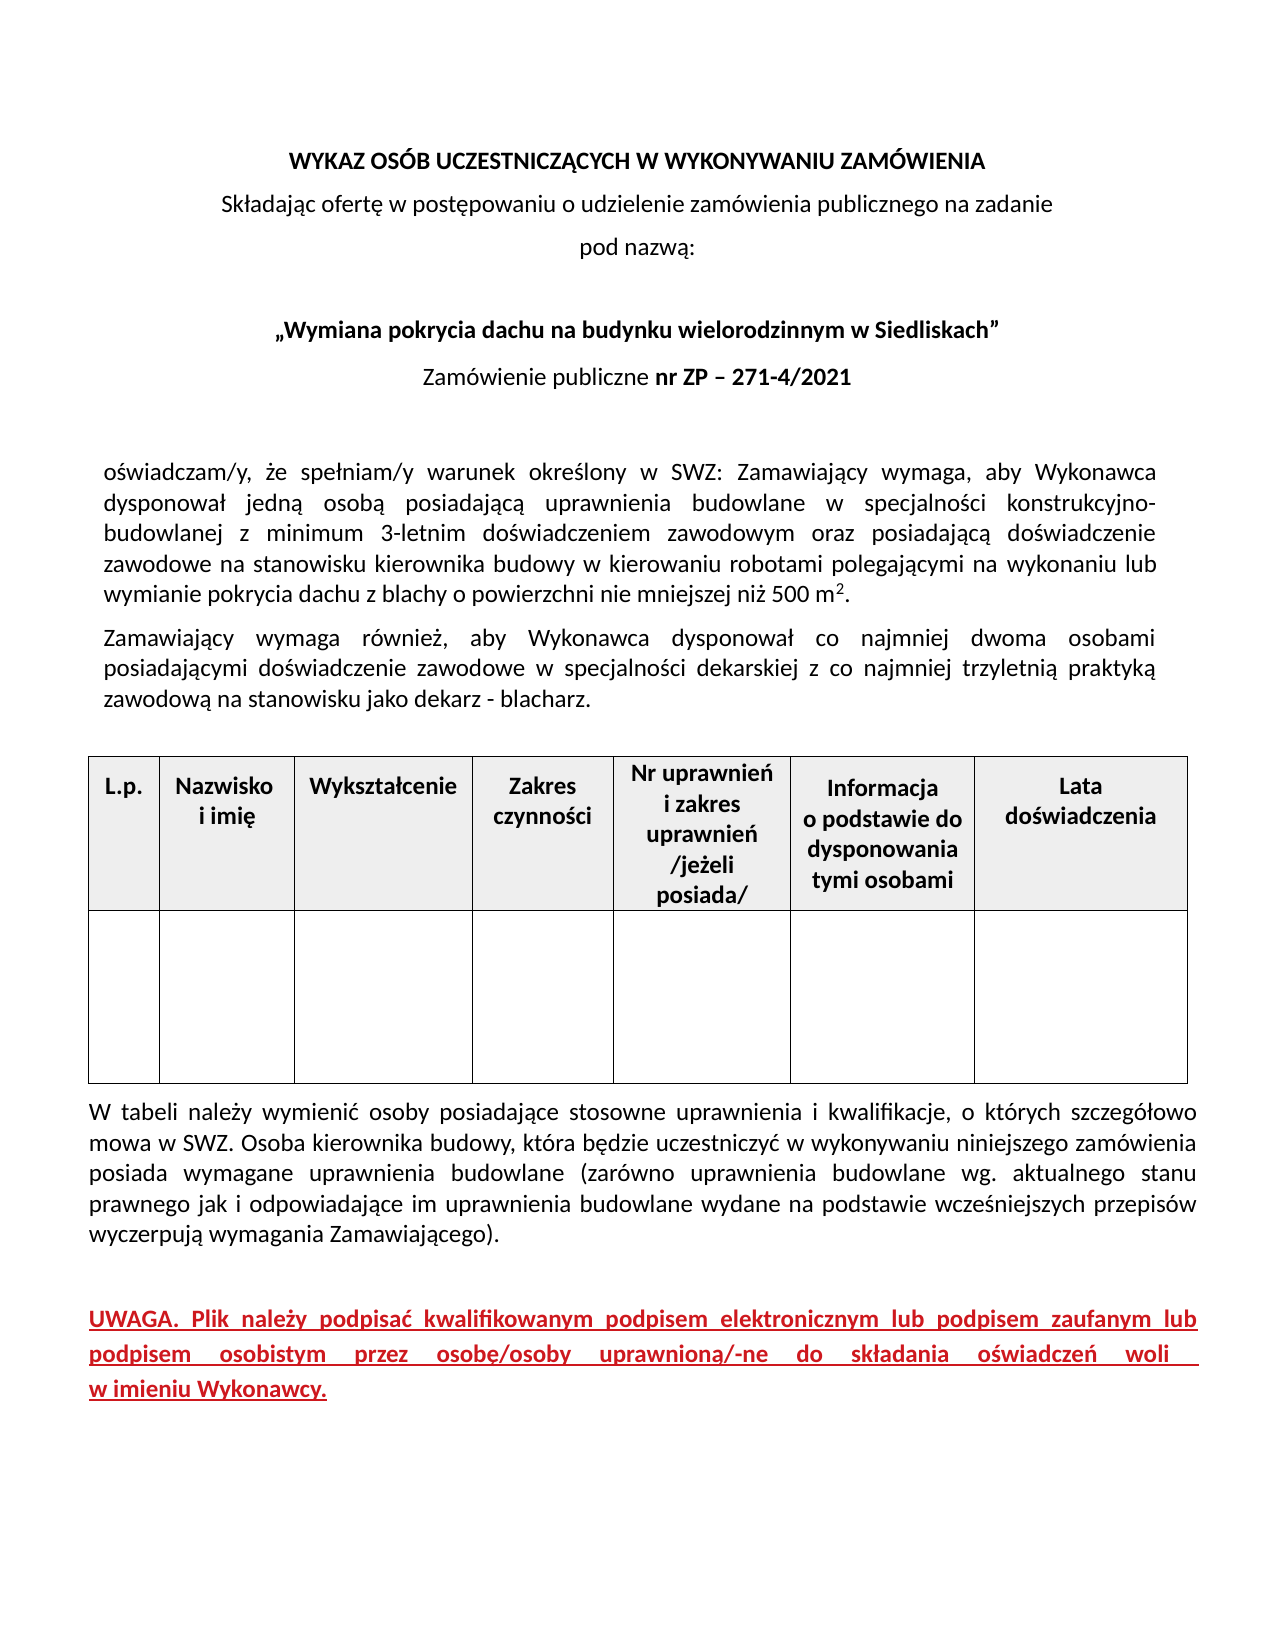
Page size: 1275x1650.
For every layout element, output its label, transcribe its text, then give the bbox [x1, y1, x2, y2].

table_header Lata doświadczenia [975, 757, 1187, 910]
text W tabeli należy wymienić osoby posiadające stosowne uprawnienia i kwalifikacje, o których szczegółowo mowa w SWZ. Osoba kierownika budowy, która będzie uczestniczyć w wykonywaniu niniejszego zamówienia posiada wymagane uprawnienia budowlane (zarówno uprawnienia budowlane wg. aktualnego stanu prawnego jak i odpowiadające im uprawnienia budowlane wydane na podstawie wcześniejszych przepisów wyczerpują wymagania Zamawiającego). [89, 1097, 1198, 1249]
table_header L.p. [89, 757, 159, 910]
text WYKAZ OSÓB UCZESTNICZĄCYCH W WYKONYWANIU ZAMÓWIENIA [117, 146, 1157, 176]
table_cell [473, 911, 613, 1083]
text pod nazwą: [117, 232, 1157, 262]
table_header Informacja o podstawie do dysponowania tymi osobami [791, 757, 974, 910]
text Składając ofertę w postępowaniu o udzielenie zamówienia publicznego na zadanie [117, 188, 1157, 219]
text w imieniu Wykonawcy. [89, 1366, 1198, 1403]
table_header Zakres czynności [473, 757, 613, 910]
text Zamówienie publiczne nr ZP – 271-4/2021 [117, 362, 1157, 392]
text UWAGA. Plik należy podpisać kwalifikowanym podpisem elektronicznym lub podpisem zaufanym lub [89, 1303, 1198, 1329]
table_cell [791, 911, 974, 1083]
table_cell [614, 911, 790, 1083]
table_cell [160, 911, 294, 1083]
table_header Nazwisko i imię [160, 757, 294, 910]
text Zamawiający wymaga również, aby Wykonawca dysponował co najmniej dwoma osobami posiadającymi doświadczenie zawodowe w specjalności dekarskiej z co najmniej trzyletnią praktyką zawodową na stanowisku jako dekarz - blacharz. [103, 622, 1157, 713]
table_header Nr uprawnień i zakres uprawnień /jeżeli posiada/ [614, 757, 790, 910]
text podpisem osobistym przez osobę/osoby uprawnioną/-ne do składania oświadczeń woli [89, 1331, 1198, 1364]
table_cell [89, 911, 159, 1083]
table_cell [975, 911, 1187, 1083]
table_cell [295, 911, 472, 1083]
text „Wymiana pokrycia dachu na budynku wielorodzinnym w Siedliskach” [117, 279, 1157, 344]
text oświadczam/y, że spełniam/y warunek określony w SWZ: Zamawiający wymaga, aby Wykonawca dysponował jedną osobą posiadającą uprawnienia budowlane w specjalności konstrukcyjno-budowlanej z minimum 3-letnim doświadczeniem zawodowym oraz posiadającą doświadczenie zawodowe na stanowisku kierownika budowy w kierowaniu robotami polegającymi na wykonaniu lub wymianie pokrycia dachu z blachy o powierzchni nie mniejszej niż 500 m2. [103, 457, 1157, 609]
table_header Wykształcenie [295, 757, 472, 910]
